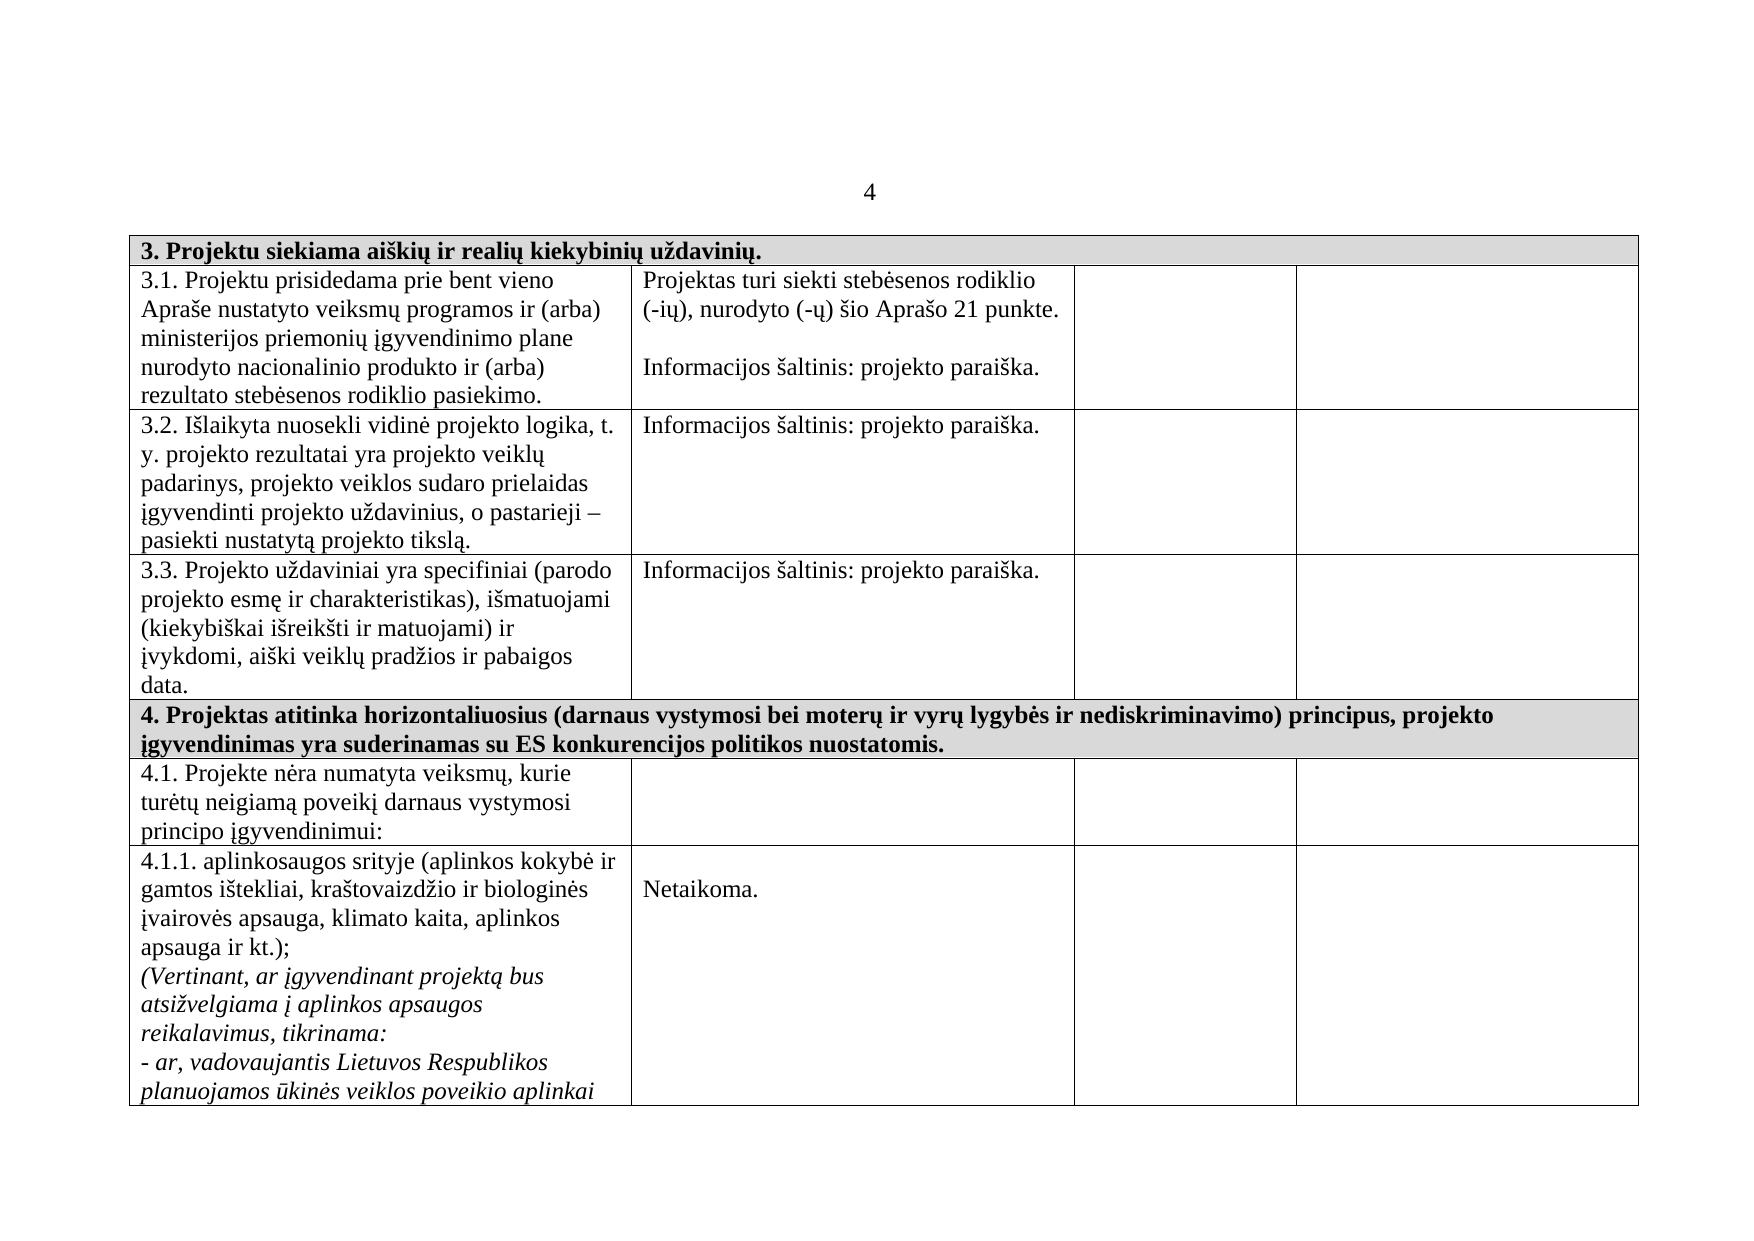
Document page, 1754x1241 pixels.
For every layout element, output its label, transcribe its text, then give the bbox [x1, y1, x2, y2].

table_cell [1075, 266, 1296, 409]
table_cell [1297, 759, 1638, 845]
table_cell [1297, 410, 1638, 554]
table_cell [632, 759, 1074, 845]
table_cell 3. Projektu siekiama aiškių ir realių kiekybinių uždavinių. [130, 236, 1638, 264]
table_cell 3.1. Projektu prisidedama prie bent vieno Apraše nustatyto veiksmų programos ir (arba) ministerijos priemonių įgyvendinimo plane nurodyto nacionalinio produkto ir (arba) rezultato stebėsenos rodiklio pasiekimo. [130, 266, 631, 409]
table_cell Projektas turi siekti stebėsenos rodiklio (-ių), nurodyto (-ų) šio Aprašo 21 punkte. Informacijos šaltinis: projekto paraiška. [632, 266, 1074, 409]
table_cell [1075, 555, 1296, 699]
table_cell 3.3. Projekto uždaviniai yra specifiniai (parodo projekto esmę ir charakteristikas), išmatuojami (kiekybiškai išreikšti ir matuojami) ir įvykdomi, aiški veiklų pradžios ir pabaigos data. [130, 555, 631, 699]
table_cell [1297, 555, 1638, 699]
table_cell Netaikoma. [632, 846, 1074, 1104]
table_cell [1297, 846, 1638, 1104]
table_cell 4. Projektas atitinka horizontaliuosius (darnaus vystymosi bei moterų ir vyrų lygybės ir nediskriminavimo) principus, projekto įgyvendinimas yra suderinamas su ES konkurencijos politikos nuostatomis. [130, 700, 1638, 757]
table_cell Informacijos šaltinis: projekto paraiška. [632, 410, 1074, 554]
table_cell 3.2. Išlaikyta nuosekli vidinė projekto logika, t. y. projekto rezultatai yra projekto veiklų padarinys, projekto veiklos sudaro prielaidas įgyvendinti projekto uždavinius, o pastarieji – pasiekti nustatytą projekto tikslą. [130, 410, 631, 554]
table_cell 4.1. Projekte nėra numatyta veiksmų, kurie turėtų neigiamą poveikį darnaus vystymosi principo įgyvendinimui: [130, 759, 631, 845]
table_cell [1075, 759, 1296, 845]
table_cell [1075, 846, 1296, 1104]
table_cell [1297, 266, 1638, 409]
table_cell [1075, 410, 1296, 554]
table_cell 4.1.1. aplinkosaugos srityje (aplinkos kokybė ir gamtos ištekliai, kraštovaizdžio ir biologinės įvairovės apsauga, klimato kaita, aplinkos apsauga ir kt.); (Vertinant, ar įgyvendinant projektą bus atsižvelgiama į aplinkos apsaugos reikalavimus, tikrinama: - ar, vadovaujantis Lietuvos Respublikos planuojamos ūkinės veiklos poveikio aplinkai [130, 846, 631, 1104]
table_cell Informacijos šaltinis: projekto paraiška. [632, 555, 1074, 699]
